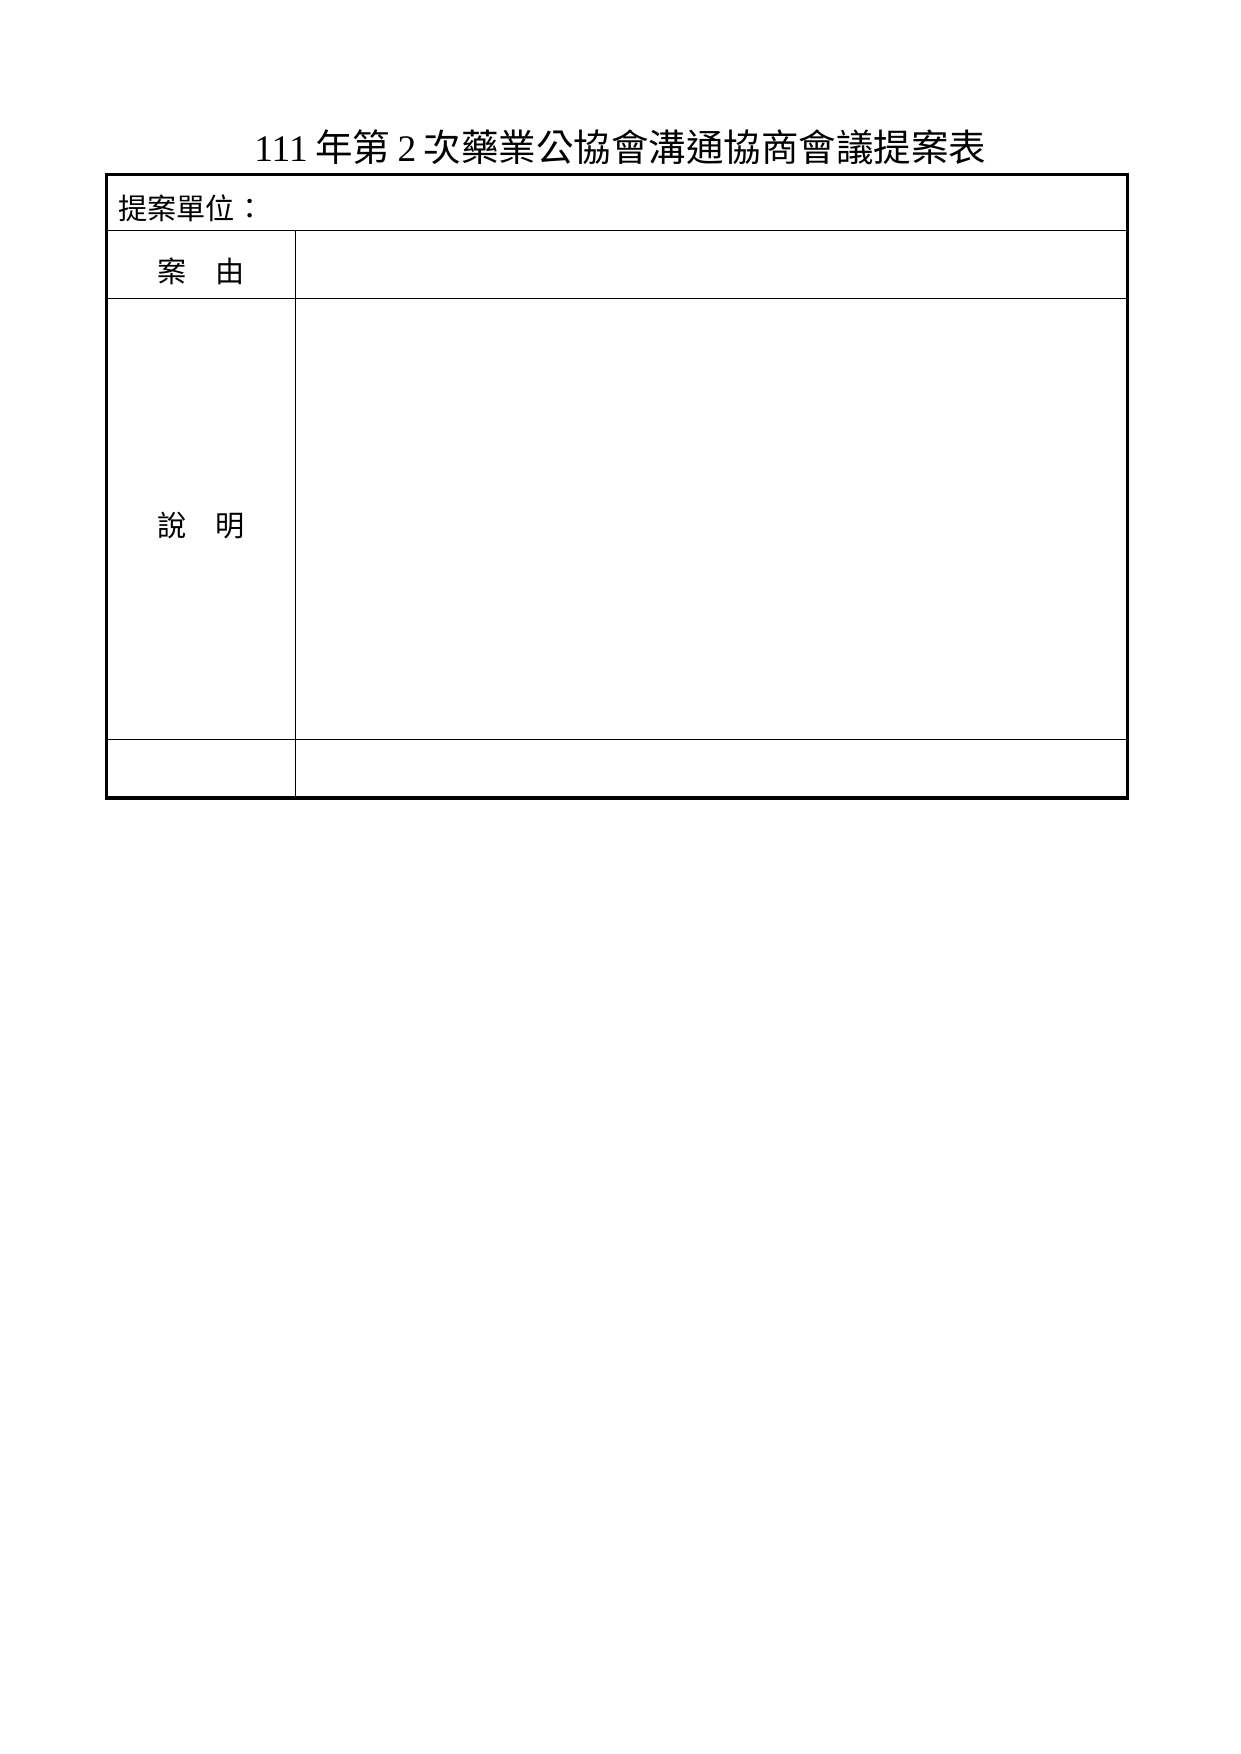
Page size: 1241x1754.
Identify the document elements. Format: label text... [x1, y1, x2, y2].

table_cell [296, 299, 1126, 738]
table_header 提案單位： [108, 176, 1126, 230]
table_cell [108, 740, 295, 796]
text 111年第2次藥業公協會溝通協商會議提案表 [118, 118, 1122, 172]
table_cell 說 明 [108, 299, 295, 738]
table_cell 案 由 [108, 231, 295, 298]
table_cell [296, 740, 1126, 796]
table_cell [296, 231, 1126, 298]
